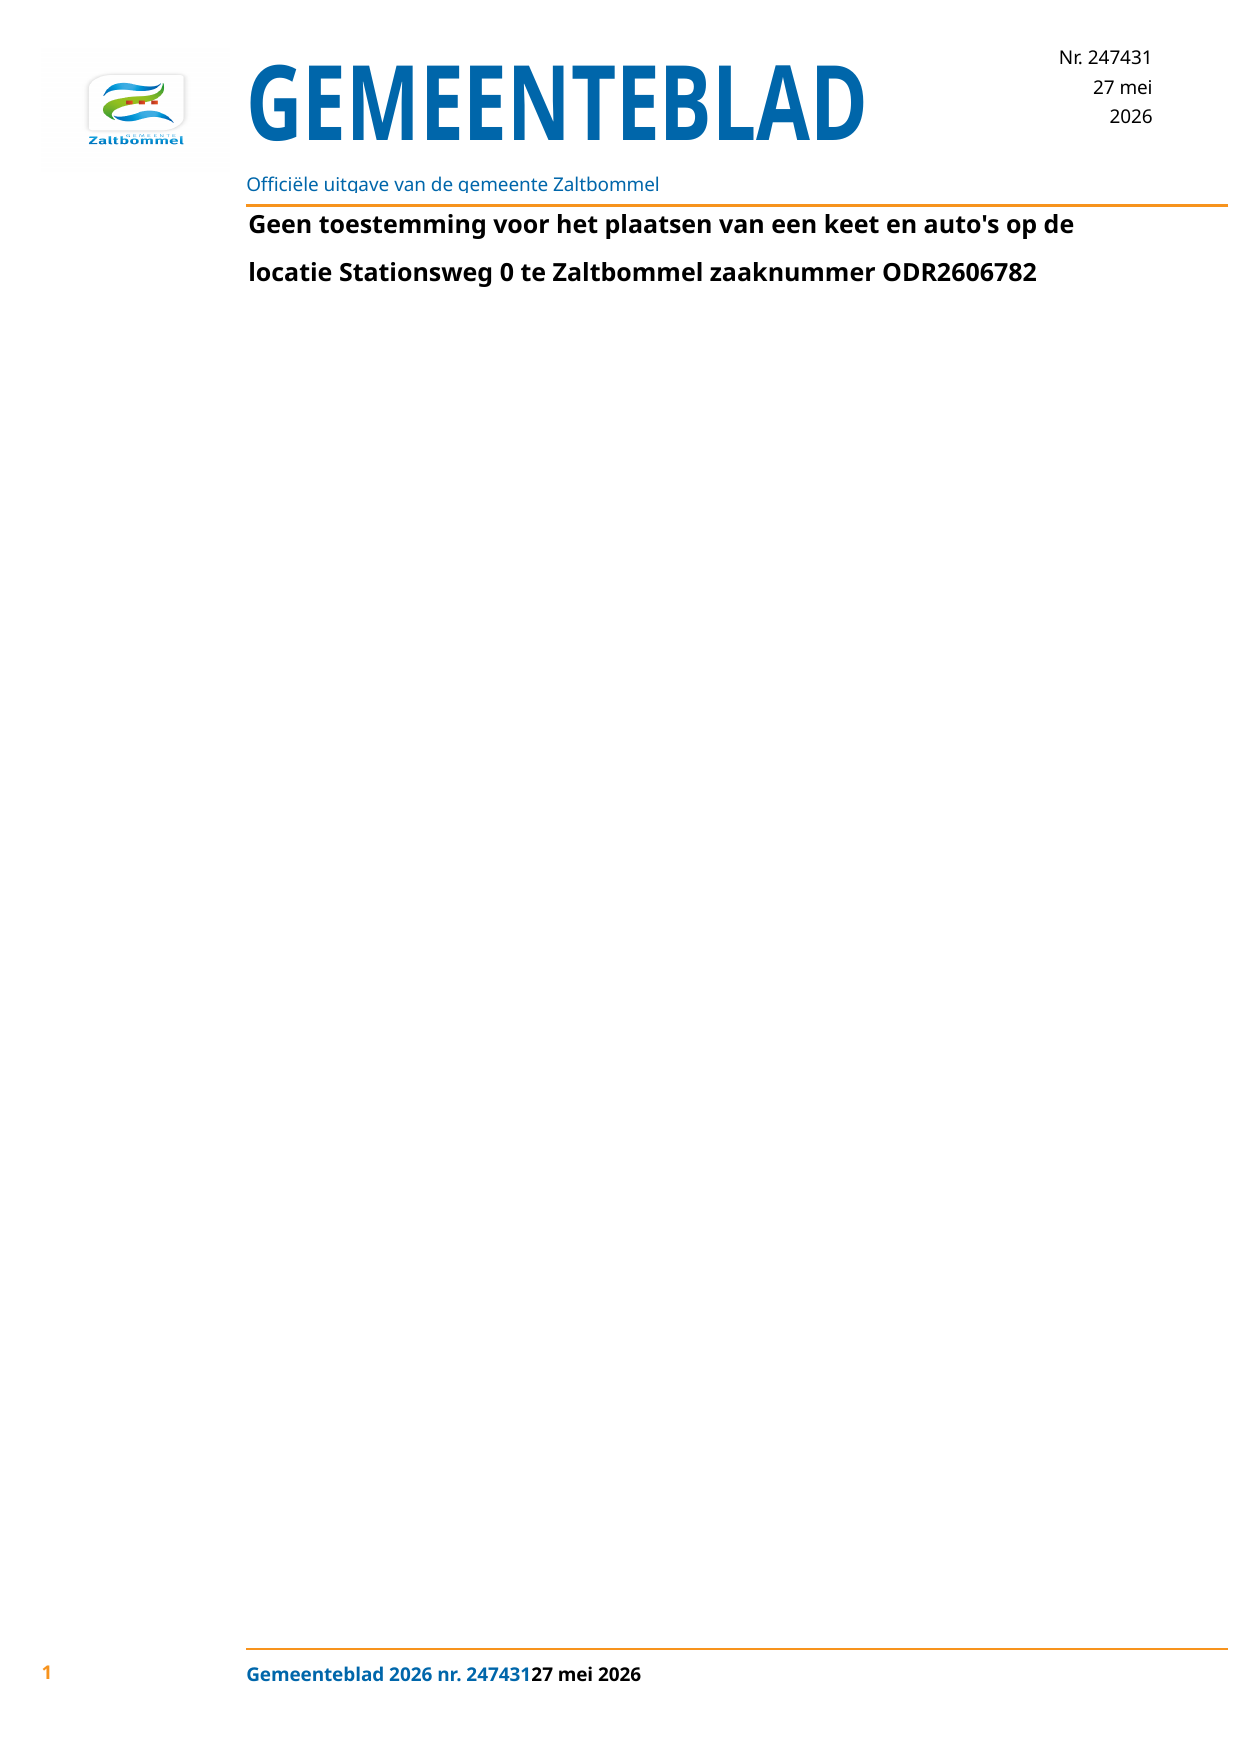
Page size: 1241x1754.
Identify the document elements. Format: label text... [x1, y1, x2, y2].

text Geen toestemming voor het plaatsen van een keet en auto's op de locatie Stationsweg 0 te Zaltbommel zaaknummer ODR2606782 [248, 207, 1152, 288]
picture [41, 47, 231, 172]
